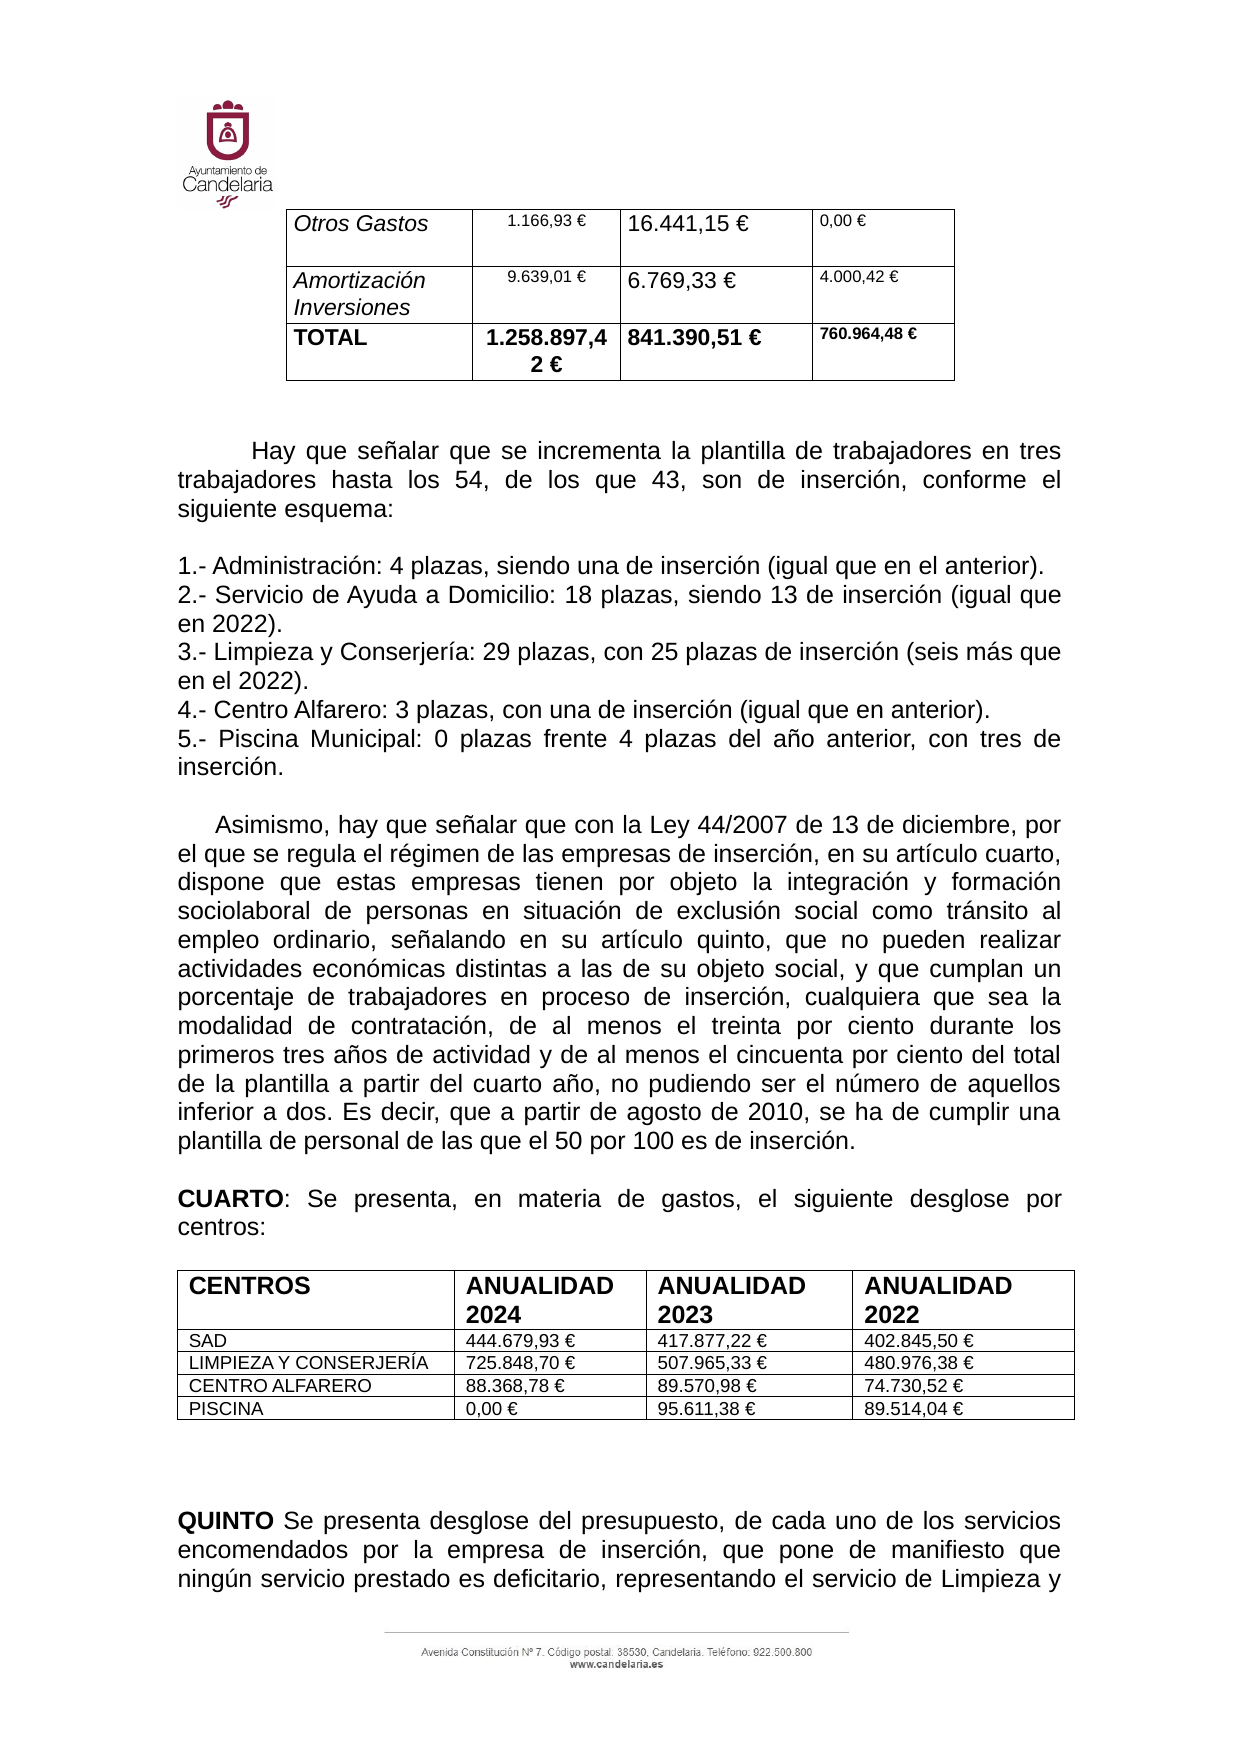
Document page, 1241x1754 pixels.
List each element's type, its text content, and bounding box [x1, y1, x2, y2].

table_cell 725.848,70 € [455, 1352, 646, 1374]
table_header ANUALIDAD 2023 [647, 1271, 852, 1328]
table_cell 6.769,33 € [621, 267, 812, 323]
table_cell 507.965,33 € [647, 1352, 852, 1374]
table_cell 88.368,78 € [455, 1375, 646, 1396]
table_cell 417.877,22 € [647, 1330, 852, 1351]
table_header ANUALIDAD 2022 [853, 1271, 1074, 1328]
text 1.- Administración: 4 plazas, siendo una de inserción (igual que en el anterior). [177, 551, 1063, 580]
table_cell CENTRO ALFARERO [178, 1375, 454, 1396]
table_cell 95.611,38 € [647, 1397, 852, 1419]
table_cell 760.964,48 € [813, 324, 954, 380]
text 2.- Servicio de Ayuda a Domicilio: 18 plazas, siendo 13 de inserción (igual que en 2022). [177, 580, 1063, 637]
table_header ANUALIDAD 2024 [455, 1271, 646, 1328]
table_cell SAD [178, 1330, 454, 1351]
text 5.- Piscina Municipal: 0 plazas frente 4 plazas del año anterior, con tres de inserción. [177, 724, 1063, 781]
table_cell 4.000,42 € [813, 267, 954, 323]
table_cell 1.258.897,42 € [473, 324, 620, 380]
table_cell 841.390,51 € [621, 324, 812, 380]
table_cell 0,00 € [813, 210, 954, 266]
table_cell TOTAL [287, 324, 472, 380]
text Asimismo, hay que señalar que con la Ley 44/2007 de 13 de diciembre, por el que se regula el régimen de las empresas de inserción, en su artículo cuarto, dispone que estas empresas tienen por objeto la integración y formación sociolaboral de personas en situación de exclusión social como tránsito al empleo ordinario, señalando en su artículo quinto, que no pueden realizar actividades económicas distintas a las de su objeto social, y que cumplan un porcentaje de trabajadores en proceso de inserción, cualquiera que sea la modalidad de contratación, de al menos el treinta por ciento durante los primeros tres años de actividad y de al menos el cincuenta por ciento del total de la plantilla a partir del cuarto año, no pudiendo ser el número de aquellos inferior a dos. Es decir, que a partir de agosto de 2010, se ha de cumplir una plantilla de personal de las que el 50 por 100 es de inserción. [177, 810, 1063, 1155]
table_cell 0,00 € [455, 1397, 646, 1419]
table_cell 74.730,52 € [853, 1375, 1074, 1396]
text Hay que señalar que se incrementa la plantilla de trabajadores en tres trabajadores hasta los 54, de los que 43, son de inserción, conforme el siguiente esquema: [177, 436, 1063, 522]
table_cell 1.166,93 € [473, 210, 620, 266]
text 3.- Limpieza y Conserjería: 29 plazas, con 25 plazas de inserción (seis más que en el 2022). [177, 637, 1063, 695]
table_cell Amortización Inversiones [287, 267, 472, 323]
table_cell Otros Gastos [287, 210, 472, 266]
table_cell 444.679,93 € [455, 1330, 646, 1351]
table_cell 89.570,98 € [647, 1375, 852, 1396]
text 4.- Centro Alfarero: 3 plazas, con una de inserción (igual que en anterior). [177, 695, 1063, 724]
table_cell 480.976,38 € [853, 1352, 1074, 1374]
table_cell PISCINA [178, 1397, 454, 1419]
text QUINTO Se presenta desglose del presupuesto, de cada uno de los servicios encomendados por la empresa de inserción, que pone de manifiesto que ningún servicio prestado es deficitario, representando el servicio de Limpieza y [177, 1506, 1063, 1592]
table_cell LIMPIEZA Y CONSERJERÍA [178, 1352, 454, 1374]
table_cell 9.639,01 € [473, 267, 620, 323]
table_header CENTROS [178, 1271, 454, 1328]
text CUARTO: Se presenta, en materia de gastos, el siguiente desglose por centros: [177, 1184, 1063, 1241]
table_cell 402.845,50 € [853, 1330, 1074, 1351]
table_cell 89.514,04 € [853, 1397, 1074, 1419]
table_cell 16.441,15 € [621, 210, 812, 266]
